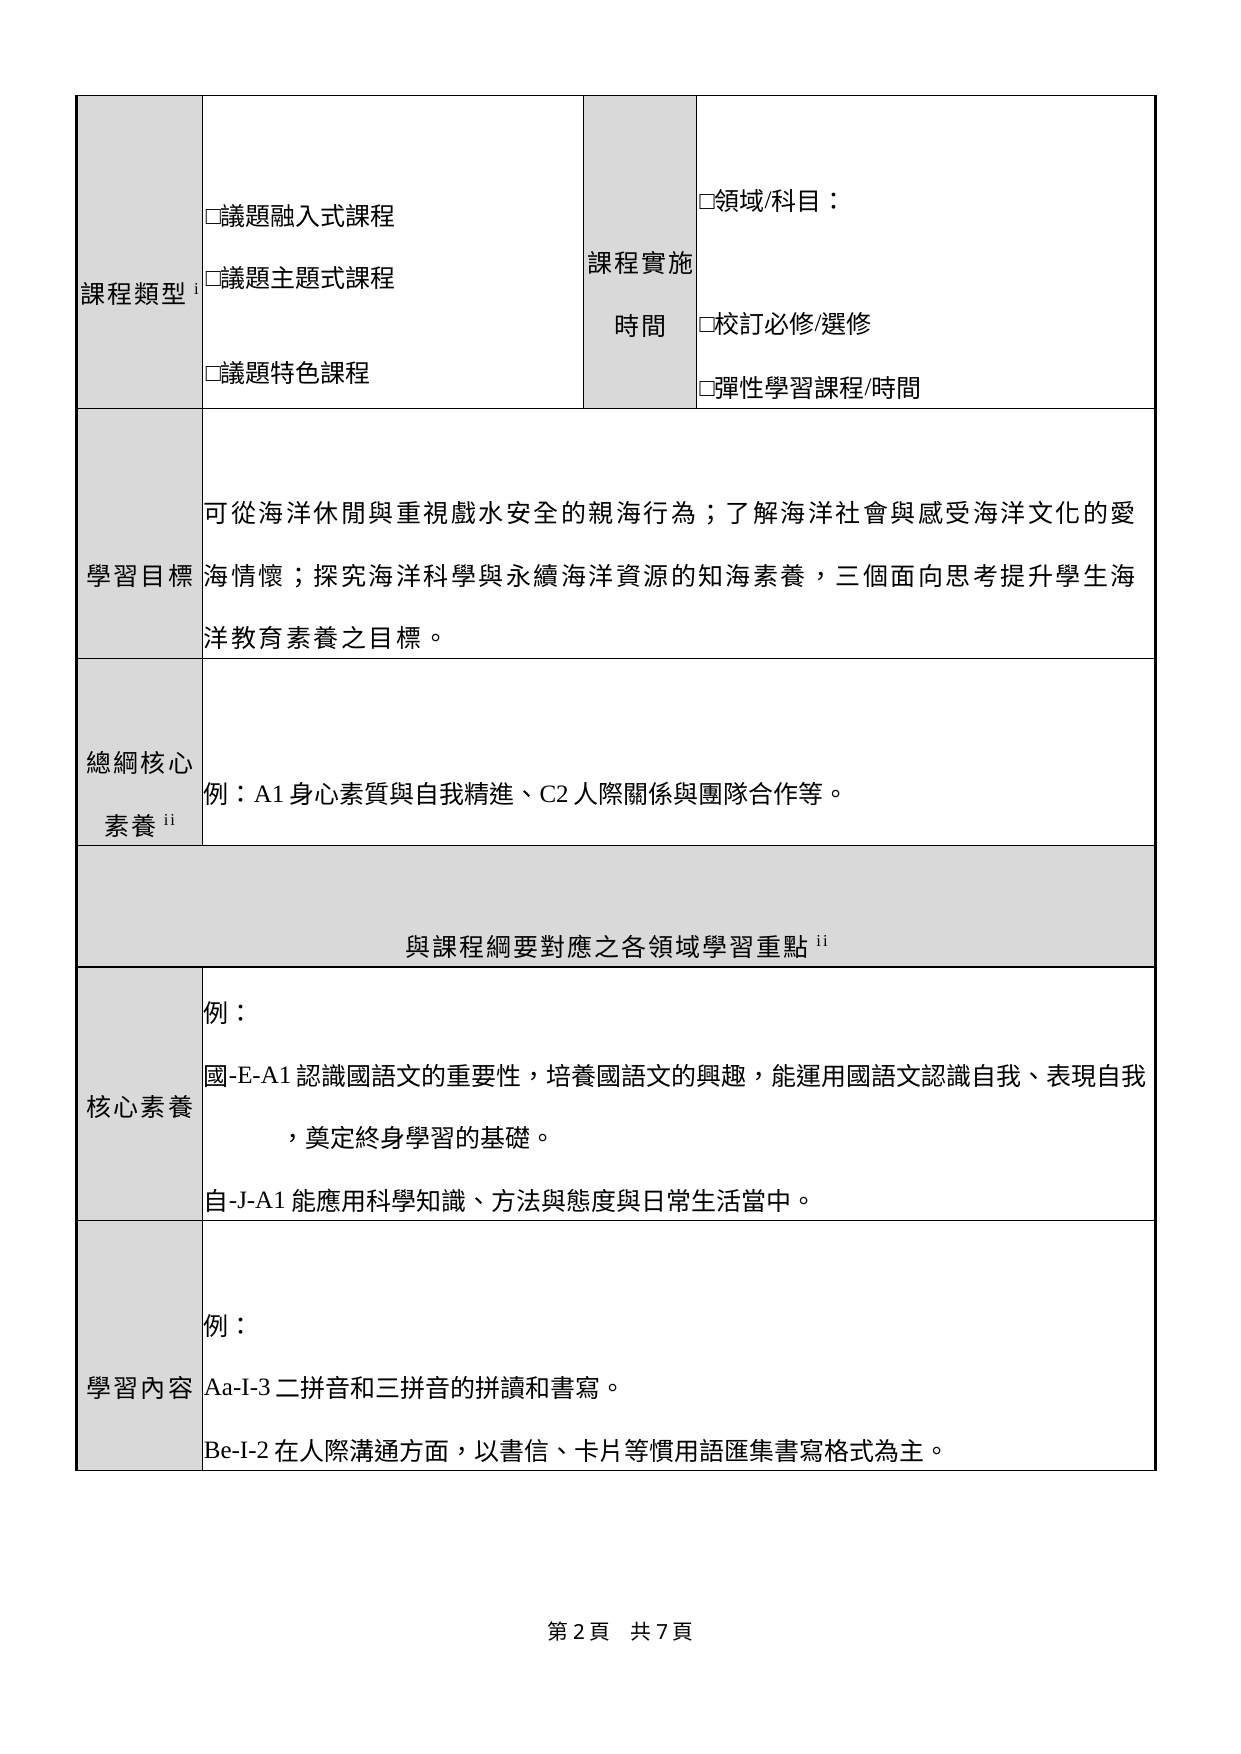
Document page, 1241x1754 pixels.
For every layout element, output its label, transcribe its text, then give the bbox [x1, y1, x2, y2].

table_cell □領域/科目： □校訂必修/選修 □彈性學習課程/時間 [697, 96, 1154, 408]
table_cell 課程實施 時間 [584, 96, 696, 408]
table_cell □議題融入式課程 □議題主題式課程 □議題特色課程 [203, 96, 583, 408]
table_cell 例： Aa-I-3二拼音和三拼音的拼讀和書寫。 Be-I-2在人際溝通方面，以書信、卡片等慣用語匯集書寫格式為主。 [203, 1221, 1154, 1470]
table_cell 例：A1身心素質與自我精進、C2人際關係與團隊合作等。 [203, 659, 1154, 845]
table_cell 課程類型i [78, 96, 202, 408]
table_cell 學習內容 [78, 1221, 202, 1470]
table_cell 可從海洋休閒與重視戲水安全的親海行為；了解海洋社會與感受海洋文化的愛海情懷；探究海洋科學與永續海洋資源的知海素養，三個面向思考提升學生海洋教育素養之目標。 [203, 409, 1154, 658]
table_cell 例： 國-E-A1認識國語文的重要性，培養國語文的興趣，能運用國語文認識自我、表現自我 ，奠定終身學習的基礎。 自-J-A1能應用科學知識、方法與態度與日常生活當中。 [203, 968, 1154, 1220]
table_cell 核心素養 [78, 968, 202, 1220]
table_cell 總綱核心素養ii [78, 659, 202, 845]
table_cell 與課程綱要對應之各領域學習重點ii [78, 846, 1154, 966]
table_cell 學習目標 [78, 409, 202, 658]
